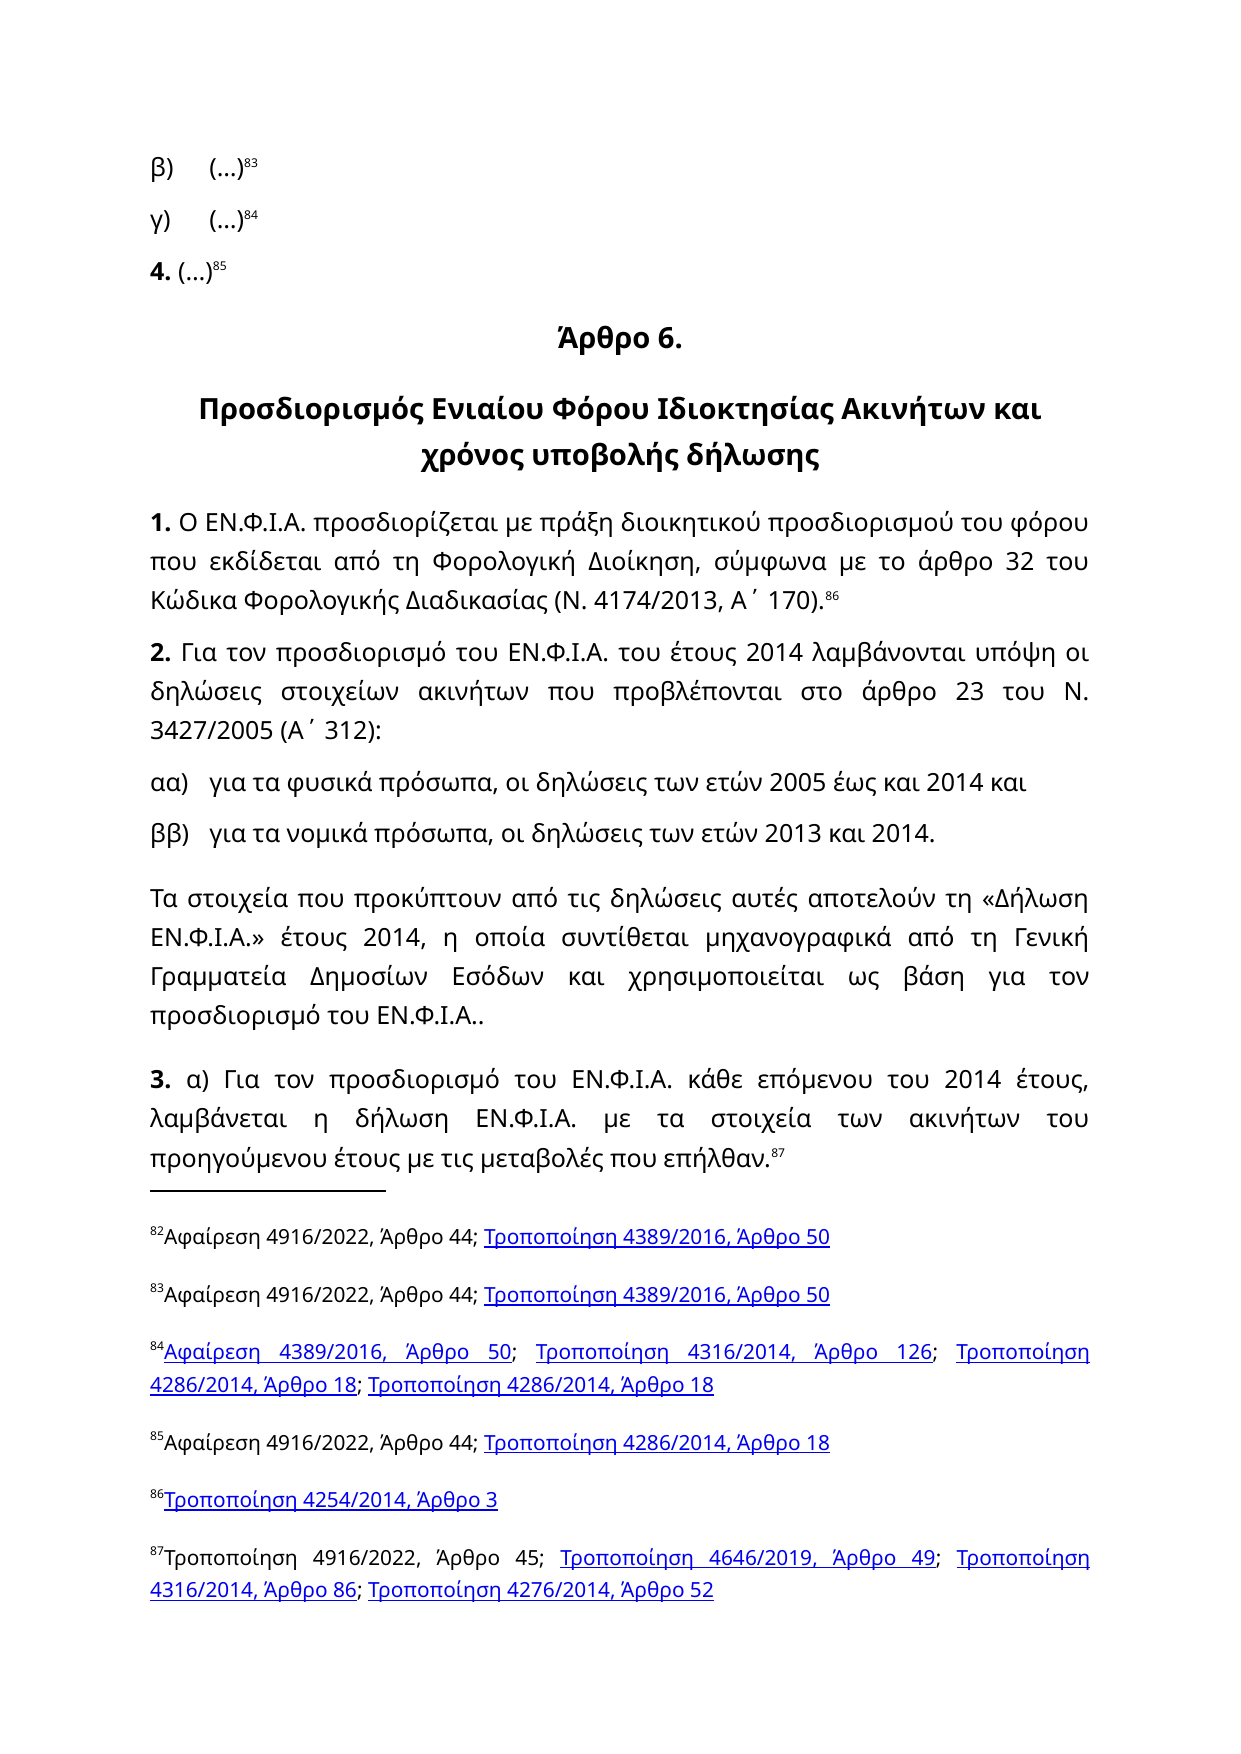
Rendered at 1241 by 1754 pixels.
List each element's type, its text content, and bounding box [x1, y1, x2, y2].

list β) (…) [150, 150, 1090, 184]
text 4. (…) [150, 253, 1090, 287]
text 3. α) Για τον προσδιορισμό του ΕΝ.Φ.Ι.Α. κάθε επόμενου του 2014 έτους, λαμβάνεται η δήλωση ΕΝ.Φ.Ι.Α. με τα στοιχεία των ακινήτων του προηγούμενου έτους με τις μεταβολές που επήλθαν. [150, 1062, 1090, 1174]
list αα) για τα φυσικά πρόσωπα, οι δηλώσεις των ετών 2005 έως και 2014 και [150, 764, 1090, 798]
text Αφαίρεση 4916/2022, Άρθρο 44; Τροποποίηση 4389/2016, Άρθρο 50 [150, 1222, 1090, 1251]
list ββ) για τα νομικά πρόσωπα, οι δηλώσεις των ετών 2013 και 2014. [150, 816, 1090, 850]
list γ) (…) [150, 202, 1090, 236]
text 1. Ο ΕΝ.Φ.Ι.Α. προσδιορίζεται με πράξη διοικητικού προσδιορισμού του φόρου που εκδίδεται από τη Φορολογική Διοίκηση, σύμφωνα με το άρθρο 32 του Κώδικα Φορολογικής Διαδικασίας (Ν. 4174/2013, Α΄ 170). [150, 504, 1090, 617]
text 2. Για τον προσδιορισμό του ΕΝ.Φ.Ι.Α. του έτους 2014 λαμβάνονται υπόψη οι δηλώσεις στοιχείων ακινήτων που προβλέπονται στο άρθρο 23 του N. 3427/2005 (Α΄ 312): [150, 634, 1090, 747]
text Αφαίρεση 4916/2022, Άρθρο 44; Τροποποίηση 4389/2016, Άρθρο 50 [150, 1280, 1090, 1308]
text Αφαίρεση 4916/2022, Άρθρο 44; Τροποποίηση 4286/2014, Άρθρο 18 [150, 1428, 1090, 1456]
text Αφαίρεση 4389/2016, Άρθρο 50; Τροποποίηση 4316/2014, Άρθρο 126; Τροποποίηση 4286/2014, Άρθρο 18; Τροποποίηση 4286/2014, Άρθρο 18 [150, 1337, 1090, 1398]
text Τροποποίηση 4254/2014, Άρθρο 3 [150, 1485, 1090, 1514]
subtitle Άρθρο 6. [150, 317, 1090, 357]
subtitle Προσδιορισμός Ενιαίου Φόρου Ιδιοκτησίας Ακινήτων και χρόνος υποβολής δήλωσης [150, 388, 1090, 473]
text Τροποποίηση 4916/2022, Άρθρο 45; Τροποποίηση 4646/2019, Άρθρο 49; Τροποποίηση 4316/2014, Άρθρο 86; Τροποποίηση 4276/2014, Άρθρο 52 [150, 1543, 1090, 1604]
text Τα στοιχεία που προκύπτουν από τις δηλώσεις αυτές αποτελούν τη «Δήλωση ΕΝ.Φ.Ι.Α.» έτους 2014, η οποία συντίθεται μηχανογραφικά από τη Γενική Γραμματεία Δημοσίων Εσόδων και χρησιμοποιείται ως βάση για τον προσδιορισμό του ΕΝ.Φ.Ι.Α.. [150, 880, 1090, 1032]
